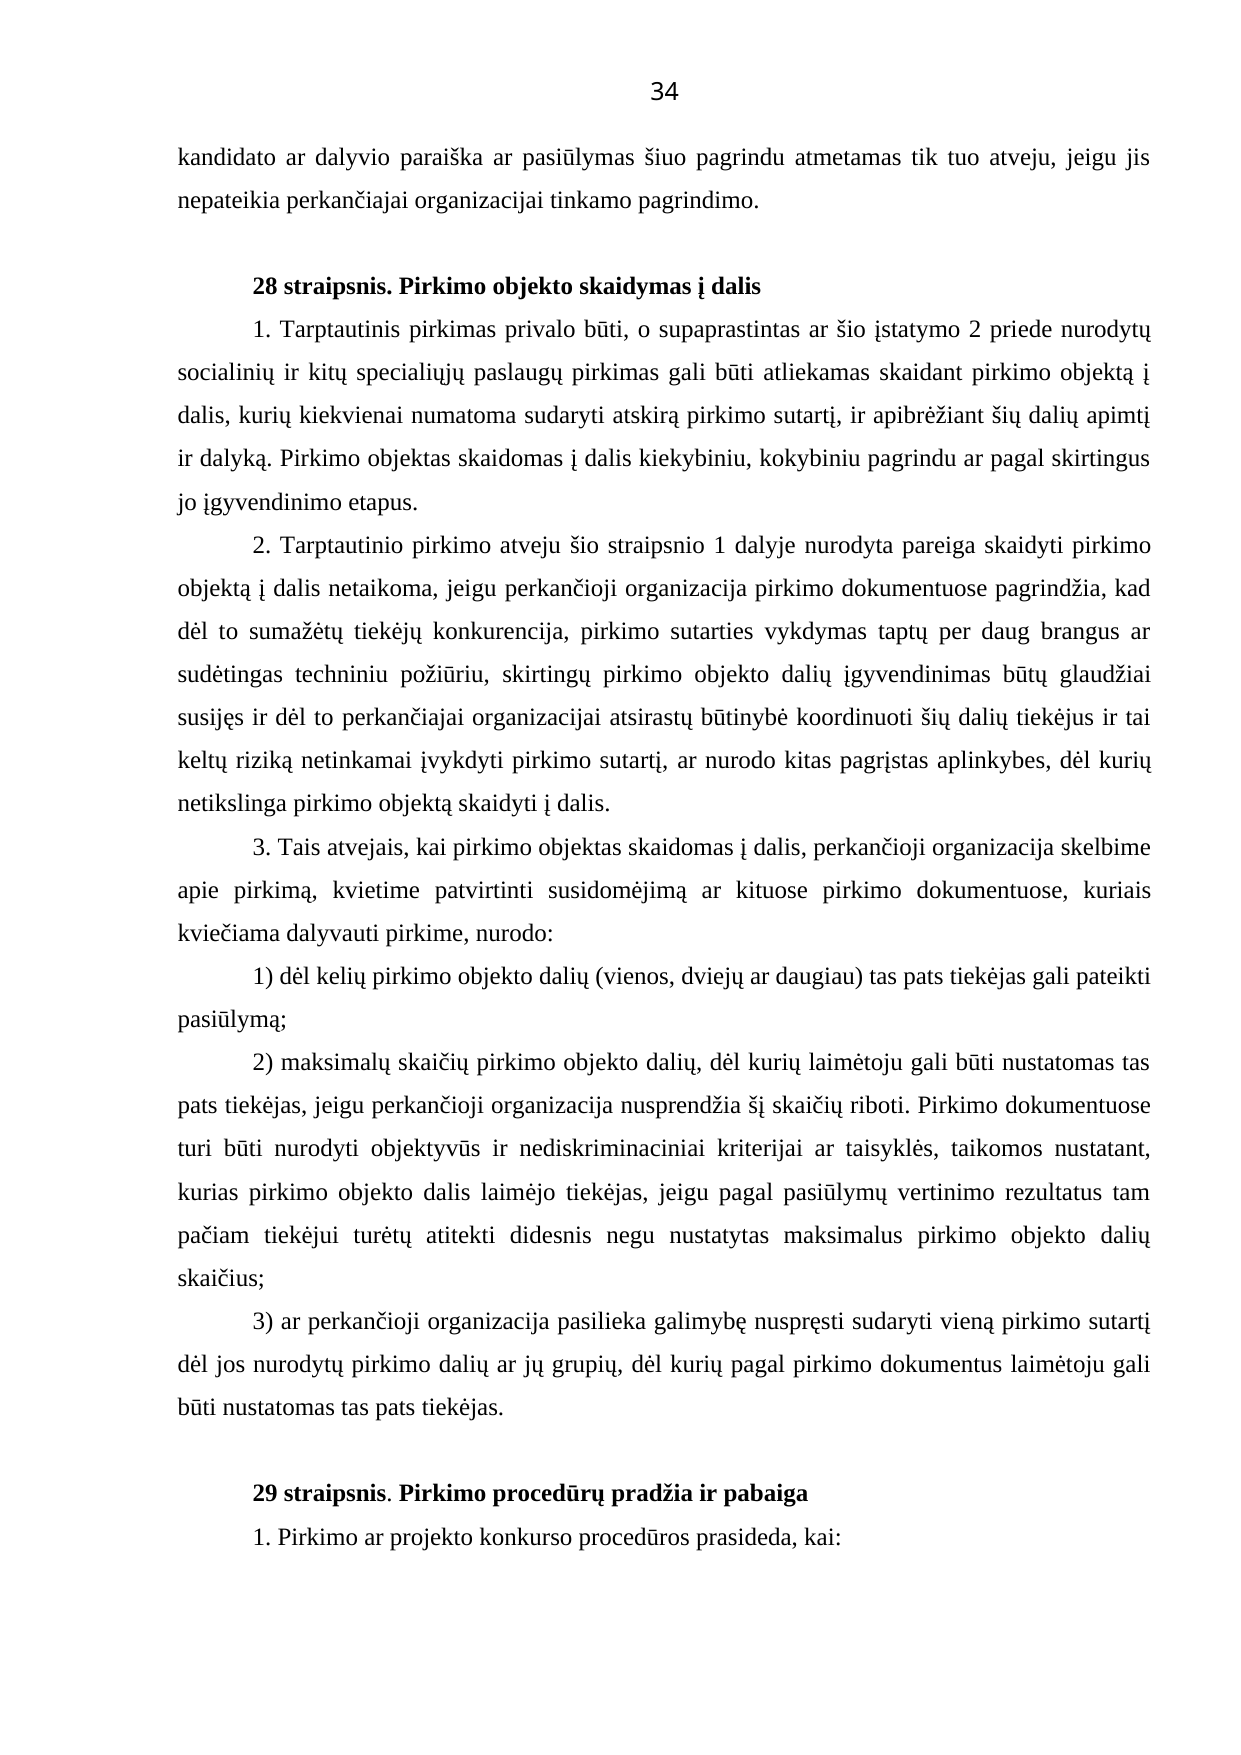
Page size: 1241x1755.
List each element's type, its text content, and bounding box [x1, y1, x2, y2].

text 1. Tarptautinis pirkimas privalo būti, o supaprastintas ar šio įstatymo 2 priede nurodytų socialinių ir kitų specialiųjų paslaugų pirkimas gali būti atliekamas skaidant pirkimo objektą į dalis, kurių kiekvienai numatoma sudaryti atskirą pirkimo sutartį, ir apibrėžiant šių dalių apimtį ir dalyką. Pirkimo objektas skaidomas į dalis kiekybiniu, kokybiniu pagrindu ar pagal skirtingus jo įgyvendinimo etapus. [177, 314, 1152, 515]
subtitle 1. Pirkimo ar projekto konkurso procedūros prasideda, kai: [177, 1522, 1152, 1550]
text 28 straipsnis. Pirkimo objekto skaidymas į dalis [177, 271, 1152, 300]
text 2) maksimalų skaičių pirkimo objekto dalių, dėl kurių laimėtoju gali būti nustatomas tas pats tiekėjas, jeigu perkančioji organizacija nusprendžia šį skaičių riboti. Pirkimo dokumentuose turi būti nurodyti objektyvūs ir nediskriminaciniai kriterijai ar taisyklės, taikomos nustatant, kurias pirkimo objekto dalis laimėjo tiekėjas, jeigu pagal pasiūlymų vertinimo rezultatus tam pačiam tiekėjui turėtų atitekti didesnis negu nustatytas maksimalus pirkimo objekto dalių skaičius; [177, 1047, 1152, 1292]
text 29 straipsnis. Pirkimo procedūrų pradžia ir pabaiga [177, 1478, 1152, 1507]
text kandidato ar dalyvio paraiška ar pasiūlymas šiuo pagrindu atmetamas tik tuo atveju, jeigu jis nepateikia perkančiajai organizacijai tinkamo pagrindimo. [177, 142, 1152, 213]
text 3) ar perkančioji organizacija pasilieka galimybę nuspręsti sudaryti vieną pirkimo sutartį dėl jos nurodytų pirkimo dalių ar jų grupių, dėl kurių pagal pirkimo dokumentus laimėtoju gali būti nustatomas tas pats tiekėjas. [177, 1306, 1152, 1421]
text 3. Tais atvejais, kai pirkimo objektas skaidomas į dalis, perkančioji organizacija skelbime apie pirkimą, kvietime patvirtinti susidomėjimą ar kituose pirkimo dokumentuose, kuriais kviečiama dalyvauti pirkime, nurodo: [177, 832, 1152, 947]
text 2. Tarptautinio pirkimo atveju šio straipsnio 1 dalyje nurodyta pareiga skaidyti pirkimo objektą į dalis netaikoma, jeigu perkančioji organizacija pirkimo dokumentuose pagrindžia, kad dėl to sumažėtų tiekėjų konkurencija, pirkimo sutarties vykdymas taptų per daug brangus ar sudėtingas techniniu požiūriu, skirtingų pirkimo objekto dalių įgyvendinimas būtų glaudžiai susijęs ir dėl to perkančiajai organizacijai atsirastų būtinybė koordinuoti šių dalių tiekėjus ir tai keltų riziką netinkamai įvykdyti pirkimo sutartį, ar nurodo kitas pagrįstas aplinkybes, dėl kurių netikslinga pirkimo objektą skaidyti į dalis. [177, 530, 1152, 817]
text 1) dėl kelių pirkimo objekto dalių (vienos, dviejų ar daugiau) tas pats tiekėjas gali pateikti pasiūlymą; [177, 961, 1152, 1033]
